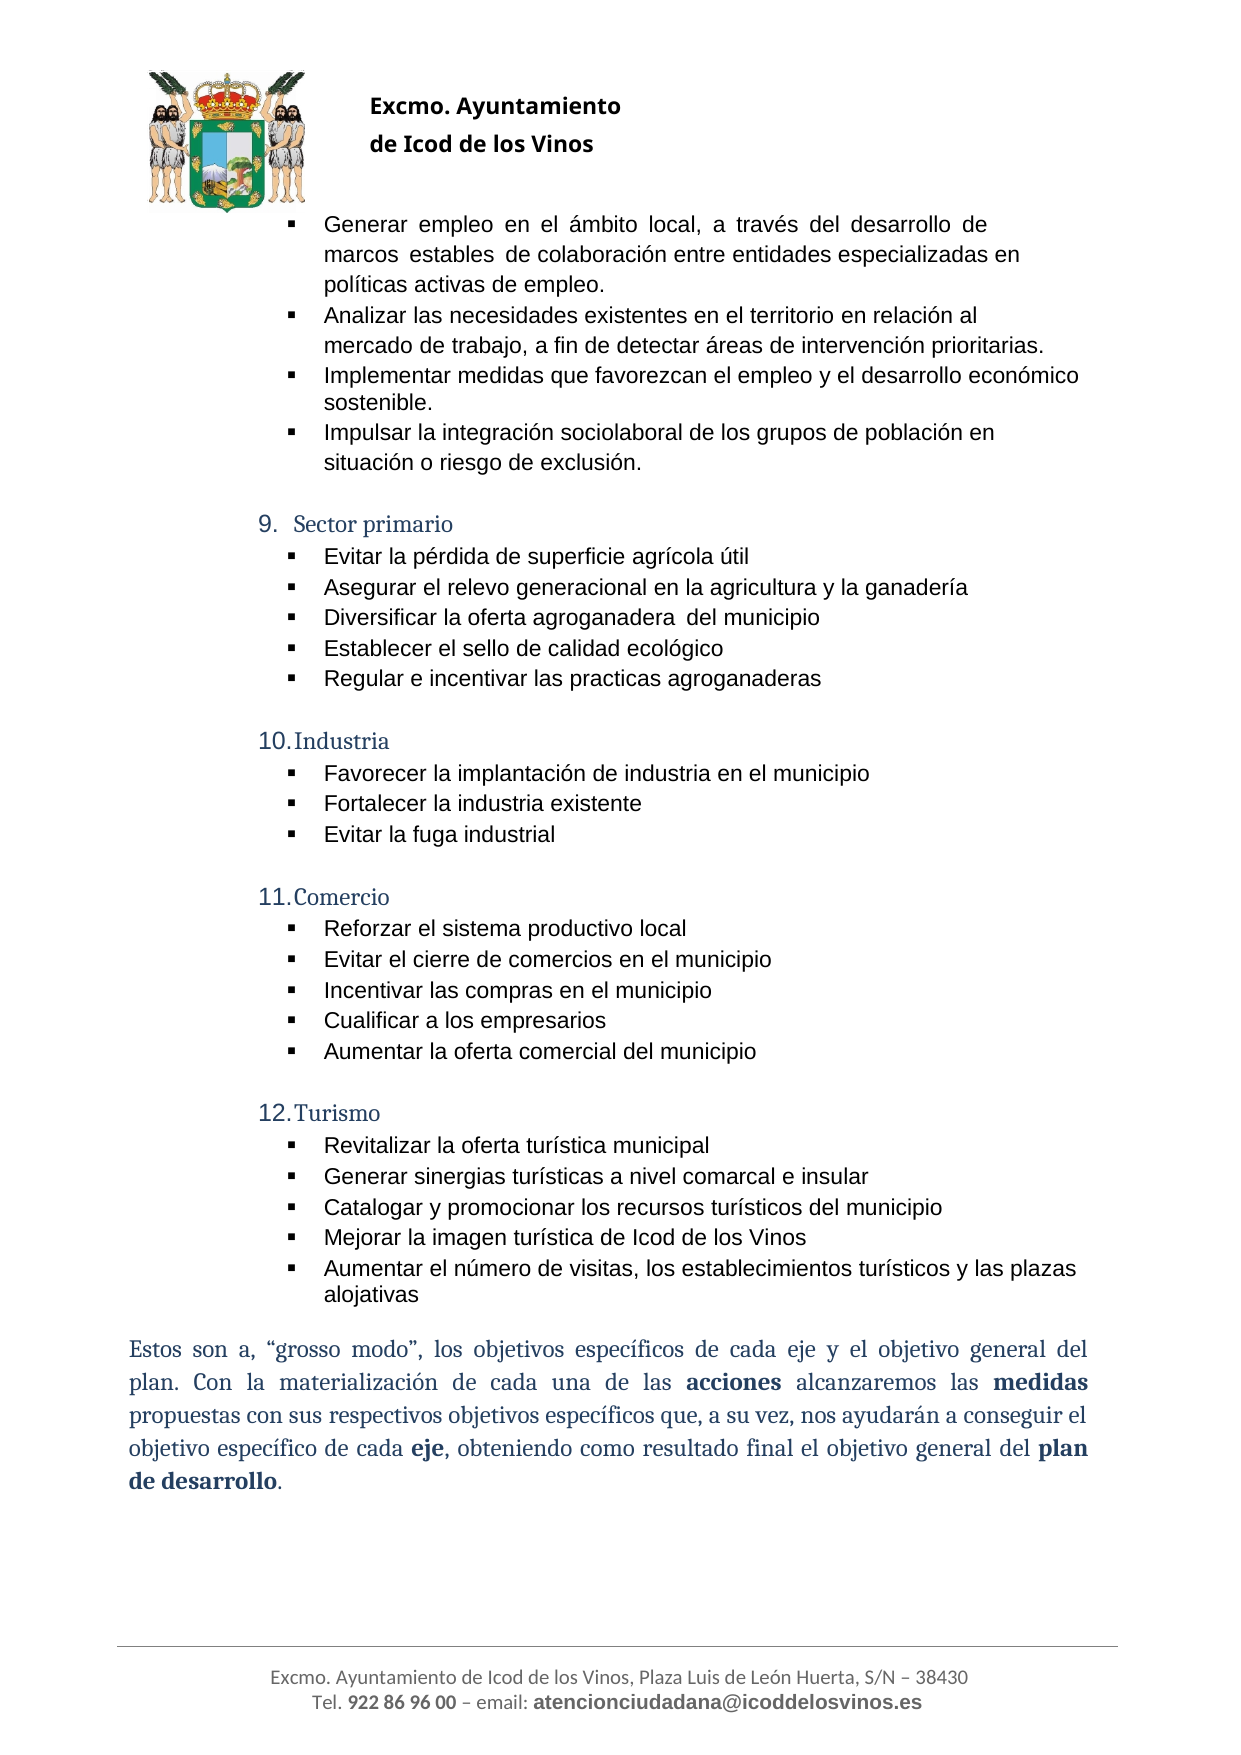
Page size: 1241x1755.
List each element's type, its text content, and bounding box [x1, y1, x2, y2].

list Incentivar las compras en el municipio [286, 977, 1118, 1003]
list Establecer el sello de calidad ecológico [286, 634, 1118, 661]
list Cualificar a los empresarios [286, 1007, 1118, 1033]
list Generar sinergias turísticas a nivel comarcal e insular [286, 1163, 1118, 1189]
list Impulsar la integración sociolaboral de los grupos de población en situación o riesgo de exclusión. [286, 419, 1059, 475]
list Favorecer la implantación de industria en el municipio [286, 760, 1118, 786]
list Regular e incentivar las practicas agroganaderas [286, 665, 1118, 692]
list Evitar la fuga industrial [286, 821, 1118, 847]
list Reforzar el sistema productivo local [286, 915, 1118, 942]
picture [149, 72, 305, 213]
list Catalogar y promocionar los recursos turísticos del municipio [286, 1193, 1118, 1220]
list Aumentar el número de visitas, los establecimientos turísticos y las plazas alojativas [286, 1255, 1076, 1307]
list Generar empleo en el ámbito local, a través del desarrollo de marcos estables de colaboración entre entidades especializadas en políticas activas de empleo. [286, 211, 1064, 298]
list Aumentar la oferta comercial del municipio [286, 1038, 1118, 1064]
list Evitar el cierre de comercios en el municipio [286, 946, 1118, 972]
subtitle Turismo [258, 1098, 1118, 1128]
subtitle Estos son a, “grosso modo”, los objetivos específicos de cada eje y el objetivo general del plan. Con la materialización de cada una de las acciones alcanzaremos las medidas propuestas con sus respectivos objetivos específicos que, a su vez, nos ayudarán a conseguir el objetivo específico de cada eje, obteniendo como resultado final el objetivo general del plan de desarrollo. [128, 1335, 1088, 1496]
list Revitalizar la oferta turística municipal [286, 1132, 1118, 1158]
list Fortalecer la industria existente [286, 790, 1118, 817]
list Asegurar el relevo generacional en la agricultura y la ganadería [286, 574, 1118, 600]
list Mejorar la imagen turística de Icod de los Vinos [286, 1224, 1118, 1250]
subtitle Industria [258, 726, 1118, 756]
list Diversificar la oferta agroganadera del municipio [286, 604, 1118, 631]
list Evitar la pérdida de superficie agrícola útil [286, 543, 1118, 569]
list Implementar medidas que favorezcan el empleo y el desarrollo económico sostenible. [286, 362, 1118, 415]
subtitle Sector primario [258, 509, 1118, 539]
list Analizar las necesidades existentes en el territorio en relación al mercado de trabajo, a fin de detectar áreas de intervención prioritarias. [286, 302, 1059, 358]
subtitle Comercio [258, 882, 1118, 911]
